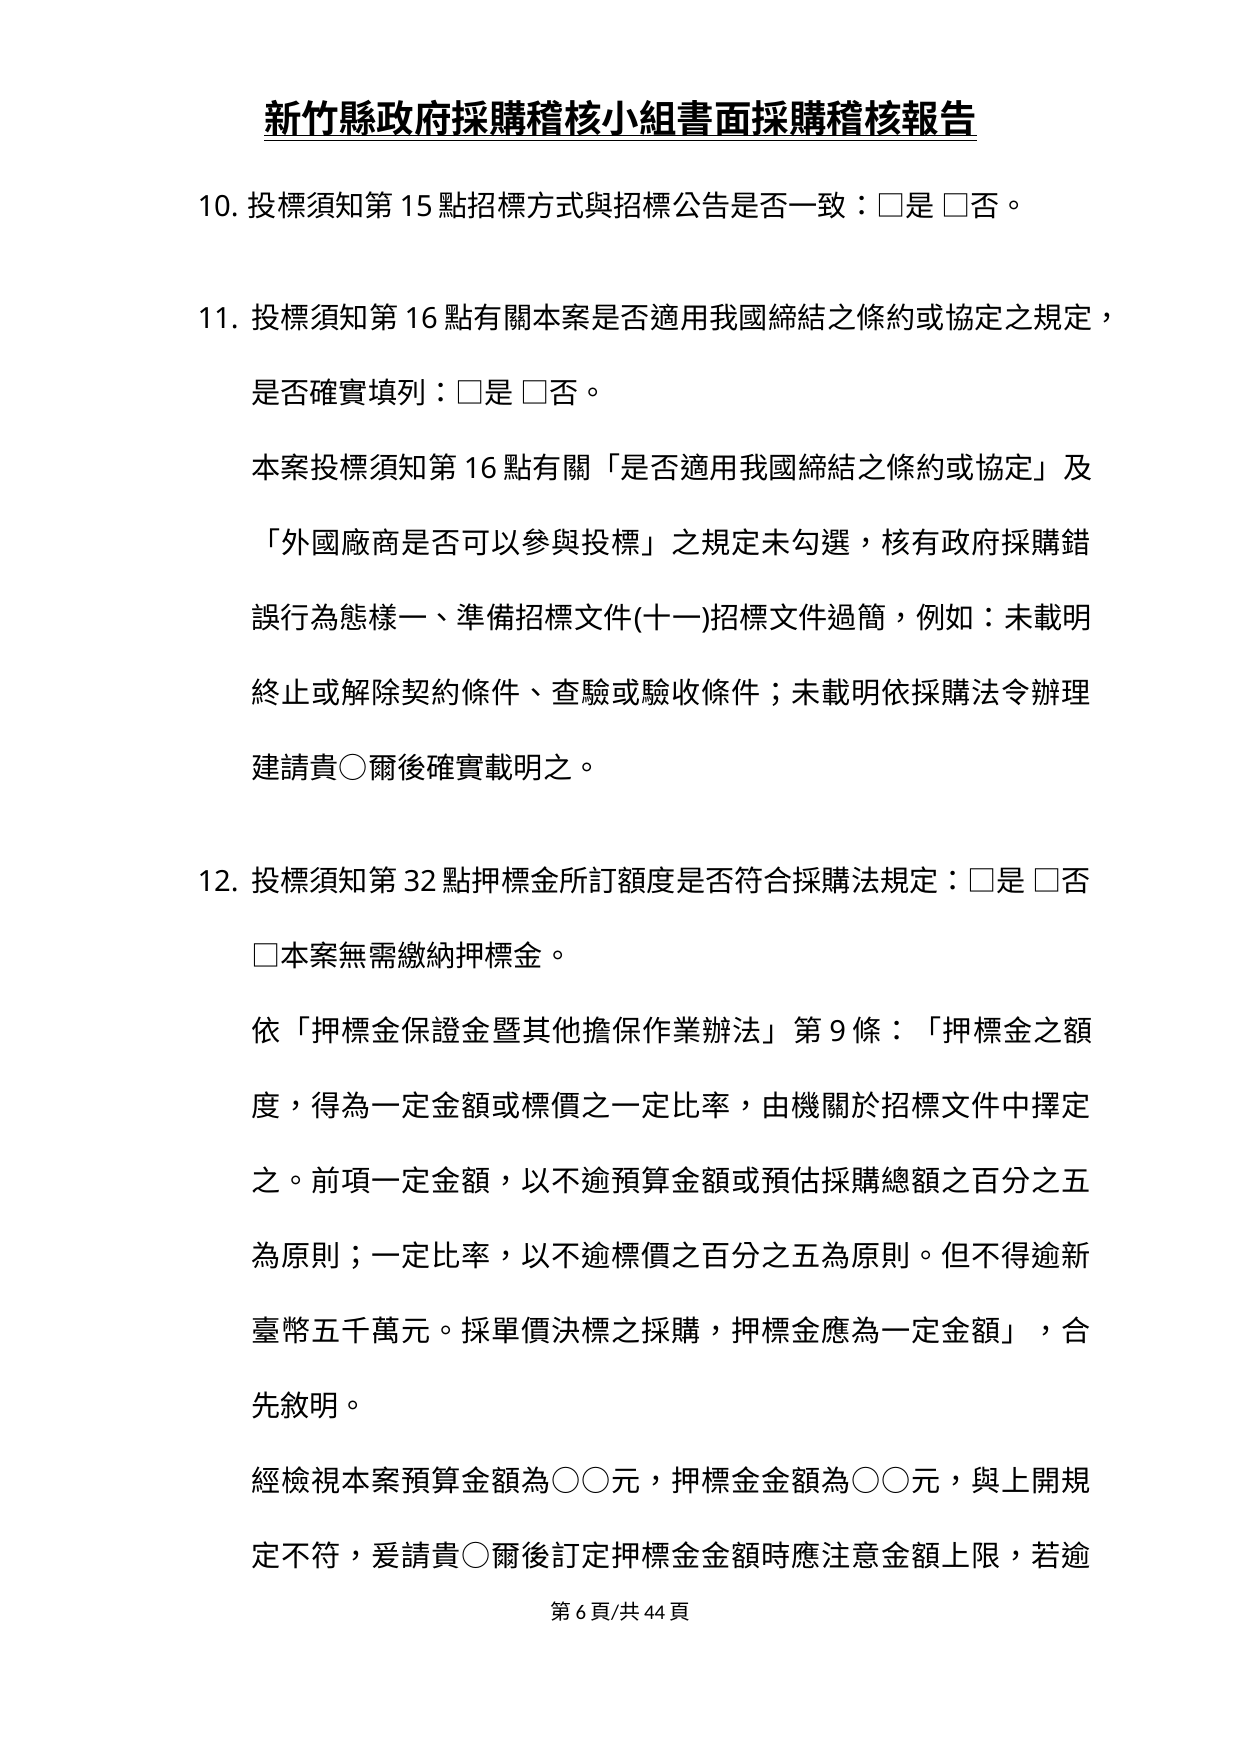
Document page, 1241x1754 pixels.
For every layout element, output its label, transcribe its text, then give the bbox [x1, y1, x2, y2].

list 經檢視本案預算金額為○○元，押標金金額為○○元，與上開規定不符，爰請貴○爾後訂定押標金金額時應注意金額上限，若逾 [251, 1435, 1092, 1585]
list 本案投標須知第16點有關「是否適用我國締結之條約或協定」及「外國廠商是否可以參與投標」之規定未勾選，核有政府採購錯誤行為態樣一、準備招標文件(十一)招標文件過簡，例如：未載明終止或解除契約條件、查驗或驗收條件；未載明依採購法令辦理。建請貴○爾後確實載明之。 [251, 422, 1092, 797]
list 投標須知第32點押標金所訂額度是否符合採購法規定：□是 □否□本案無需繳納押標金。 [197, 835, 1092, 985]
list 依「押標金保證金暨其他擔保作業辦法」第9條：「押標金之額度，得為一定金額或標價之一定比率，由機關於招標文件中擇定之。前項一定金額，以不逾預算金額或預估採購總額之百分之五為原則；一定比率，以不逾標價之百分之五為原則。但不得逾新臺幣五千萬元。採單價決標之採購，押標金應為一定金額」，合先敘明。 [251, 985, 1092, 1435]
list 投標須知第15點招標方式與招標公告是否一致：□是 □否。 [197, 160, 1092, 235]
list 投標須知第16點有關本案是否適用我國締結之條約或協定之規定，是否確實填列：□是 □否。 [197, 272, 1092, 422]
